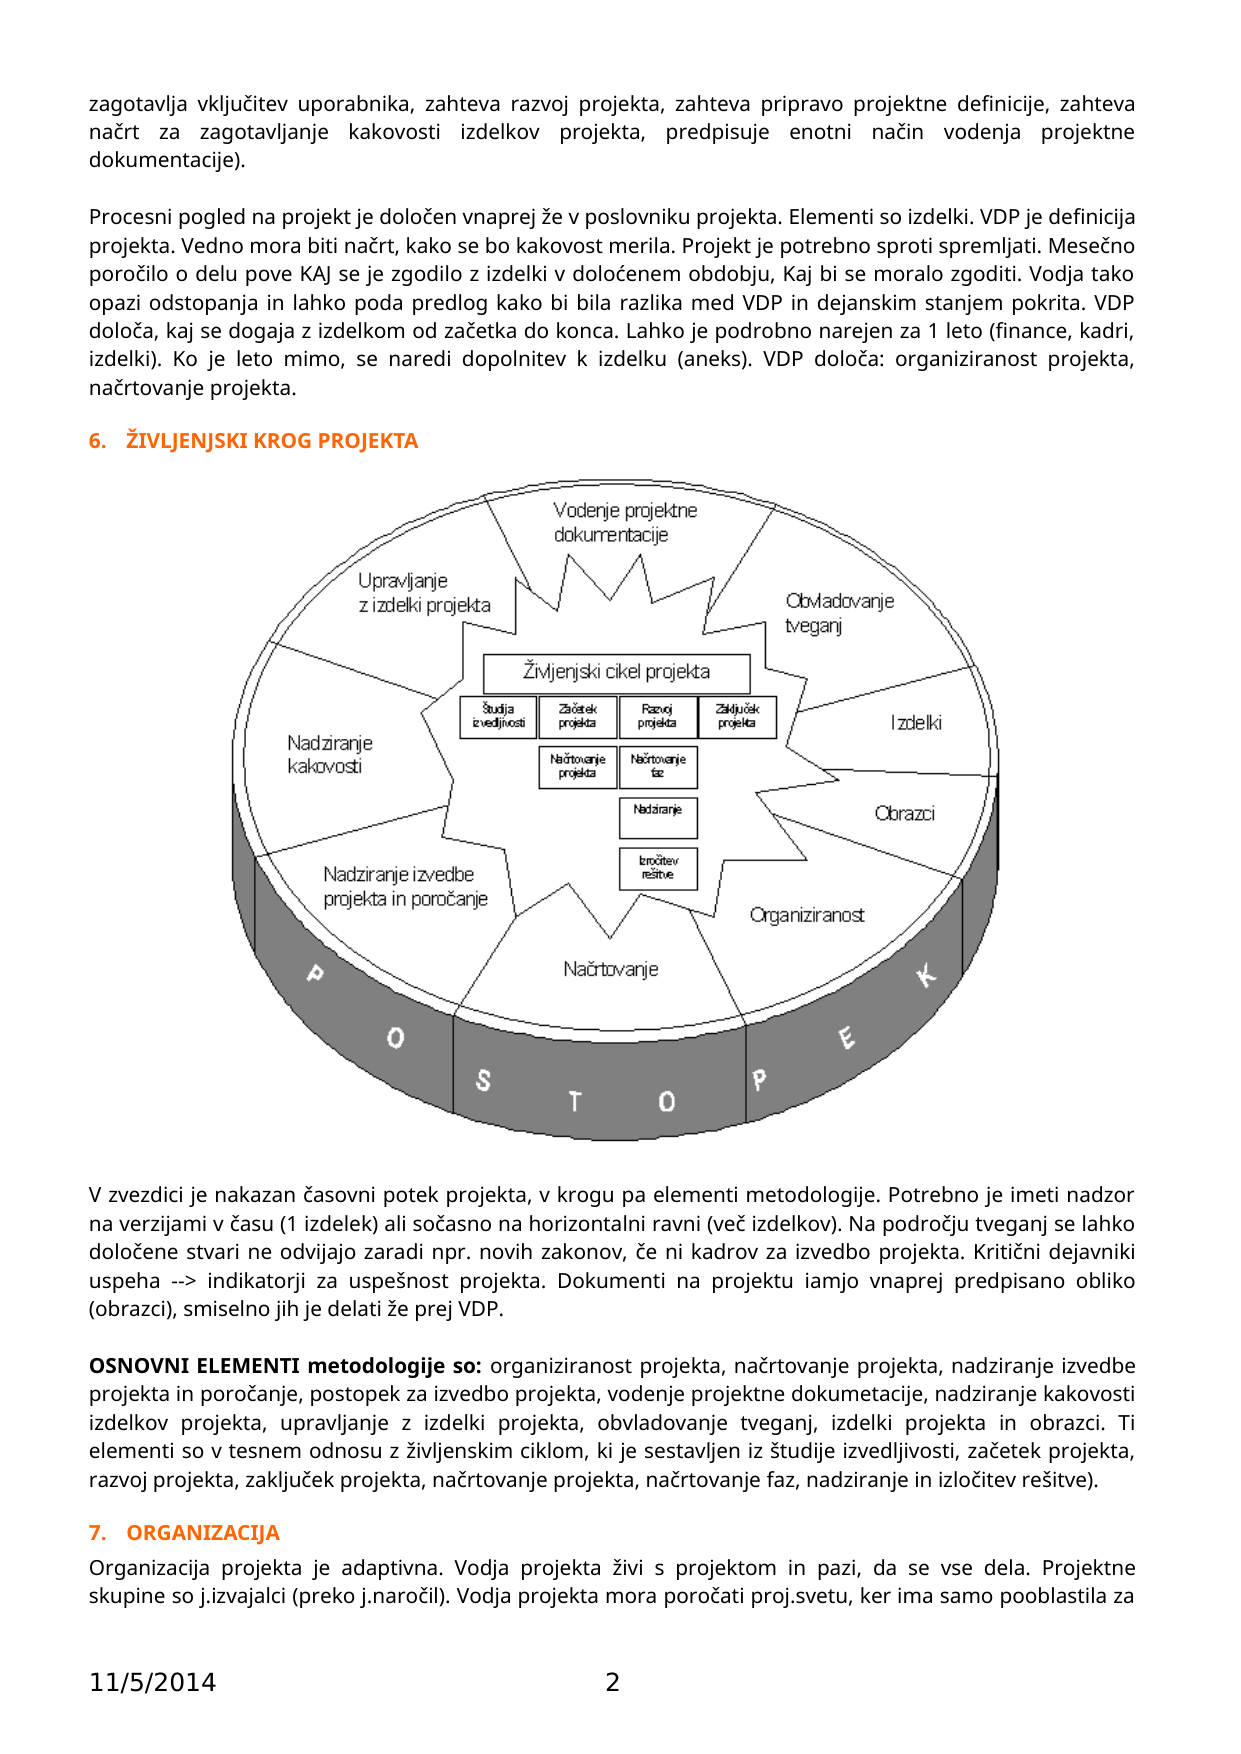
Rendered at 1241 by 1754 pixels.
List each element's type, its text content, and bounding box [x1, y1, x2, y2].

subtitle ŽIVLJENJSKI KROG PROJEKTA [89, 426, 1137, 455]
text Organizacija projekta je adaptivna. Vodja projekta živi s projektom in pazi, da se vse dela. Projektne skupine so j.izvajalci (preko j.naročil). Vodja projekta mora poročati proj.svetu, ker ima samo pooblastila za [89, 1553, 1137, 1610]
subtitle ORGANIZACIJA [89, 1518, 1137, 1547]
text OSNOVNI ELEMENTI metodologije so: organiziranost projekta, načrtovanje projekta, nadziranje izvedbe projekta in poročanje, postopek za izvedbo projekta, vodenje projektne dokumetacije, nadziranje kakovosti izdelkov projekta, upravljanje z izdelki projekta, obvladovanje tveganj, izdelki projekta in obrazci. Ti elementi so v tesnem odnosu z življenskim ciklom, ki je sestavljen iz študije izvedljivosti, začetek projekta, razvoj projekta, zaključek projekta, načrtovanje projekta, načrtovanje faz, nadziranje in izločitev rešitve). [89, 1323, 1137, 1493]
text V zvezdici je nakazan časovni potek projekta, v krogu pa elementi metodologije. Potrebno je imeti nadzor na verzijami v času (1 izdelek) ali sočasno na horizontalni ravni (več izdelkov). Na področju tveganj se lahko določene stvari ne odvijajo zaradi npr. novih zakonov, če ni kadrov za izvedbo projekta. Kritični dejavniki uspeha --> indikatorji za uspešnost projekta. Dokumenti na projektu iamjo vnaprej predpisano obliko (obrazci), smiselno jih je delati že prej VDP. [89, 1181, 1137, 1323]
text zagotavlja vključitev uporabnika, zahteva razvoj projekta, zahteva pripravo projektne definicije, zahteva načrt za zagotavljanje kakovosti izdelkov projekta, predpisuje enotni način vodenja projektne dokumentacije). [89, 89, 1137, 174]
text Procesni pogled na projekt je določen vnaprej že v poslovniku projekta. Elementi so izdelki. VDP je definicija projekta. Vedno mora biti načrt, kako se bo kakovost merila. Projekt je potrebno sproti spremljati. Mesečno poročilo o delu pove KAJ se je zgodilo z izdelki v doloćenem obdobju, Kaj bi se moralo zgoditi. Vodja tako opazi odstopanja in lahko poda predlog kako bi bila razlika med VDP in dejanskim stanjem pokrita. VDP določa, kaj se dogaja z izdelkom od začetka do konca. Lahko je podrobno narejen za 1 leto (finance, kadri, izdelki). Ko je leto mimo, se naredi dopolnitev k izdelku (aneks). VDP določa: organiziranost projekta, načrtovanje projekta. [89, 202, 1137, 401]
